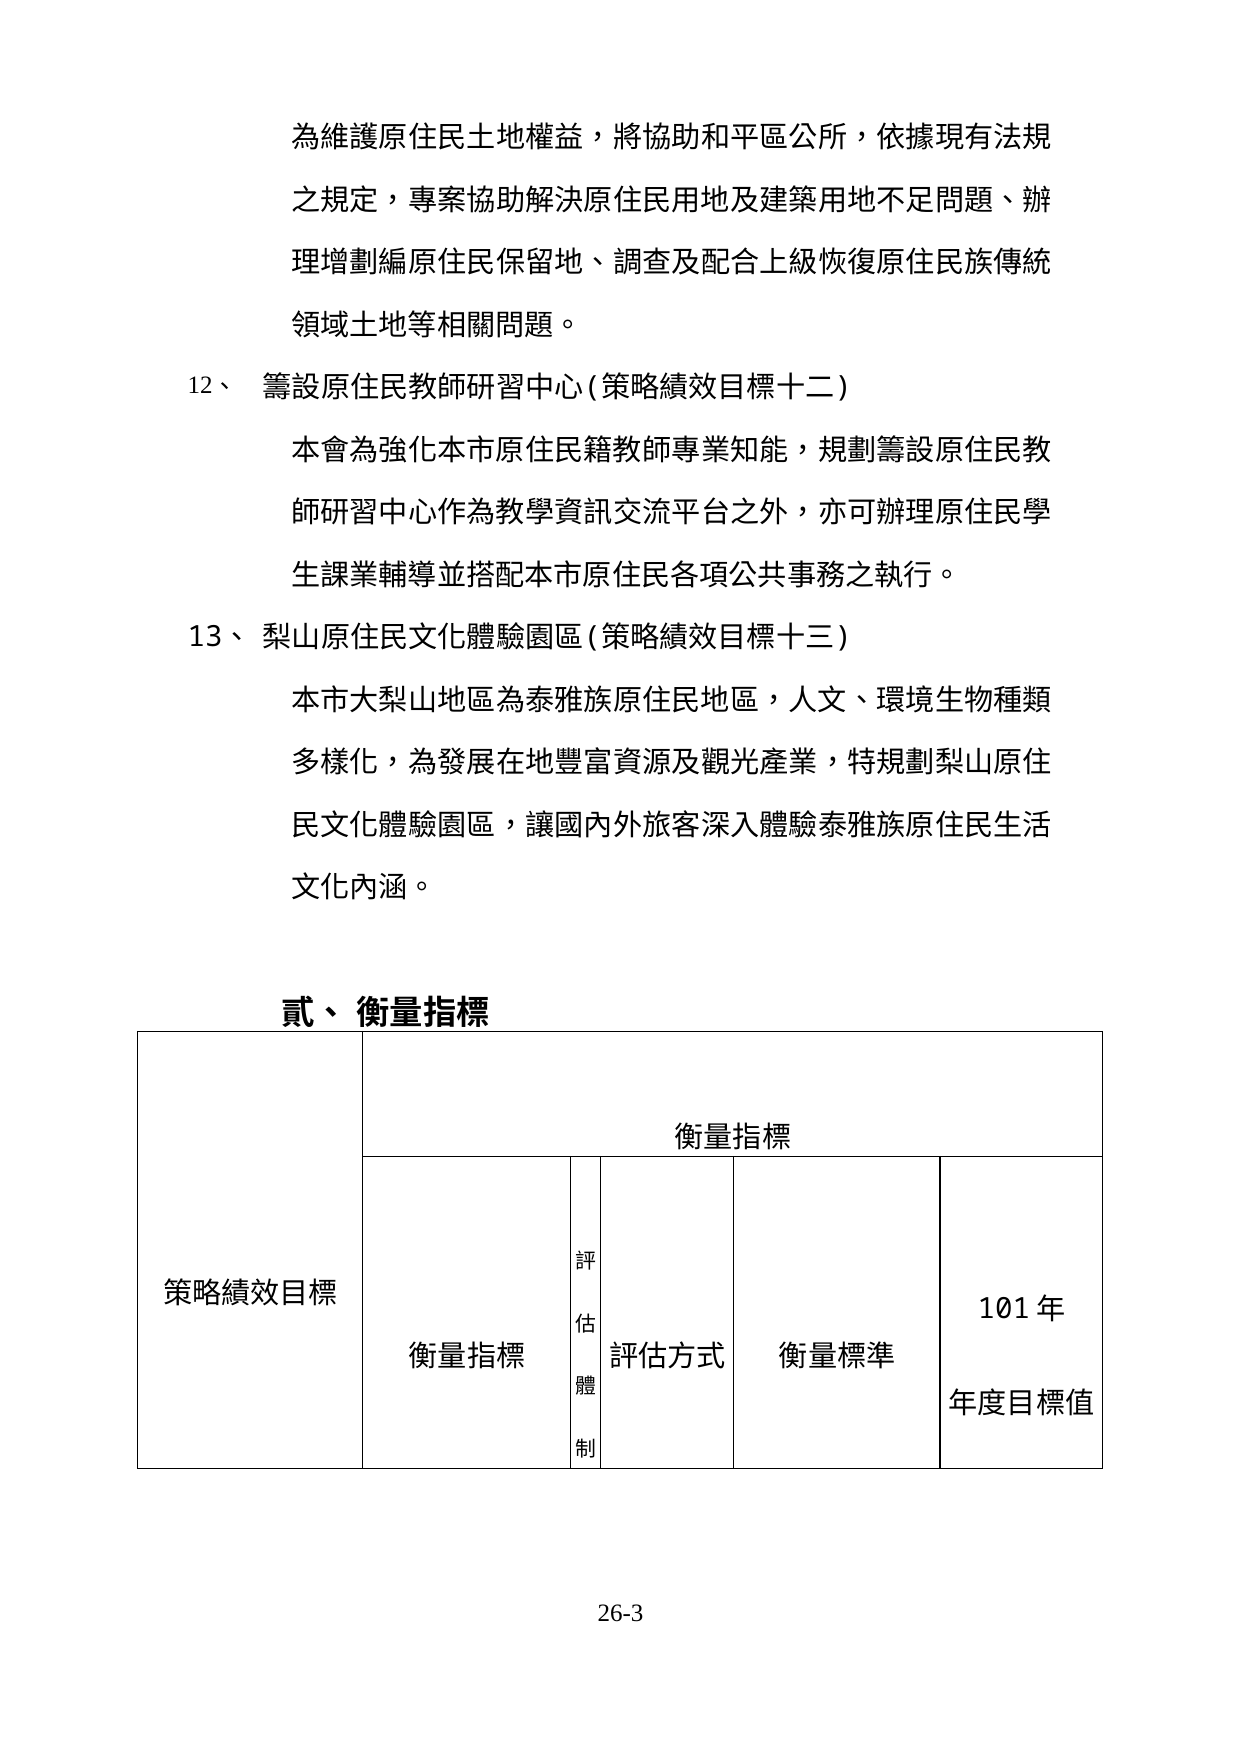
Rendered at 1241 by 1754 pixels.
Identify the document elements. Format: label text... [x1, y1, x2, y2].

table_cell 101年 年度目標值 [941, 1157, 1102, 1468]
text 本市大梨山地區為泰雅族原住民地區，人文、環境生物種類多樣化，為發展在地豐富資源及觀光產業，特規劃梨山原住民文化體驗園區，讓國內外旅客深入體驗泰雅族原住民生活文化內涵。 [291, 656, 1053, 906]
table_cell 評估方式 [601, 1157, 733, 1468]
list 梨山原住民文化體驗園區(策略績效目標十三) [187, 593, 1053, 656]
table_cell 衡量指標 [363, 1157, 570, 1468]
text 為維護原住民土地權益，將協助和平區公所，依據現有法規之規定，專案協助解決原住民用地及建築用地不足問題、辦理增劃編原住民保留地、調查及配合上級恢復原住民族傳統領域土地等相關問題。 [291, 93, 1053, 343]
text 本會為強化本市原住民籍教師專業知能，規劃籌設原住民教師研習中心作為教學資訊交流平台之外，亦可辦理原住民學生課業輔導並搭配本市原住民各項公共事務之執行。 [291, 406, 1053, 593]
list 衡量指標 [281, 968, 1053, 1031]
table_header 策略績效目標 [138, 1032, 362, 1468]
table_cell 衡量標準 [734, 1157, 939, 1468]
table_cell 評估 體制 [571, 1157, 600, 1468]
table_header 衡量指標 [363, 1032, 1102, 1156]
list 籌設原住民教師研習中心(策略績效目標十二) [187, 343, 1053, 406]
